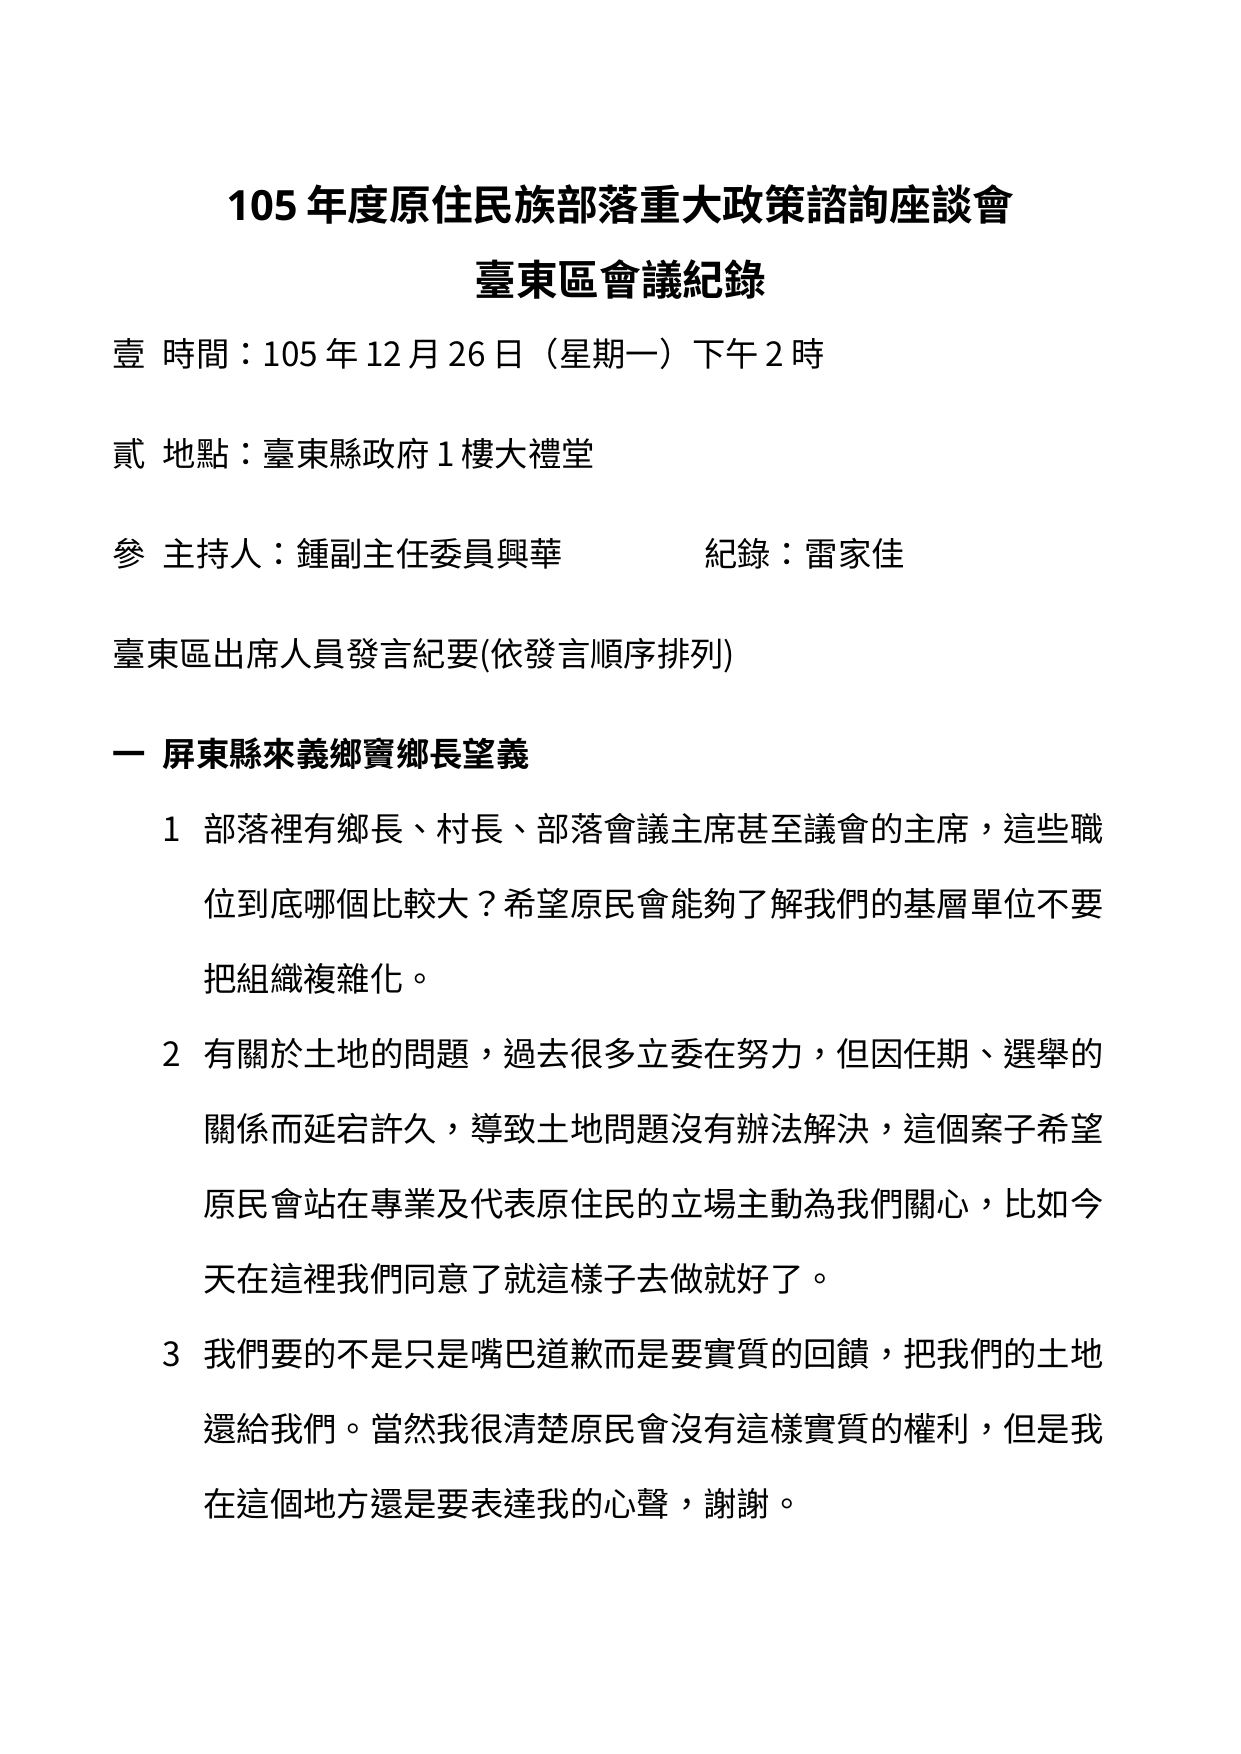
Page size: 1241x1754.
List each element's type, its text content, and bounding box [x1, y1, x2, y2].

list 有關於土地的問題，過去很多立委在努力，但因任期、選舉的關係而延宕許久，導致土地問題沒有辦法解決，這個案子希望原民會站在專業及代表原住民的立場主動為我們關心，比如今天在這裡我們同意了就這樣子去做就好了。 [162, 1014, 1128, 1314]
text 臺東區出席人員發言紀要(依發言順序排列) [112, 614, 1128, 689]
list 部落裡有鄉長、村長、部落會議主席甚至議會的主席，這些職位到底哪個比較大？希望原民會能夠了解我們的基層單位不要把組織複雜化。 [162, 789, 1128, 1014]
list 我們要的不是只是嘴巴道歉而是要實質的回饋，把我們的土地還給我們。當然我很清楚原民會沒有這樣實質的權利，但是我在這個地方還是要表達我的心聲，謝謝。 [162, 1314, 1128, 1539]
list 屏東縣來義鄉竇鄉長望義 [112, 714, 1128, 789]
text 臺東區會議紀錄 [112, 239, 1128, 314]
list 主持人：鍾副主任委員興華 紀錄：雷家佳 [112, 514, 1128, 589]
text 105年度原住民族部落重大政策諮詢座談會 [112, 164, 1128, 239]
list 時間：105年12月26日（星期一）下午2時 [112, 314, 1128, 389]
list 地點：臺東縣政府1樓大禮堂 [112, 414, 1128, 489]
